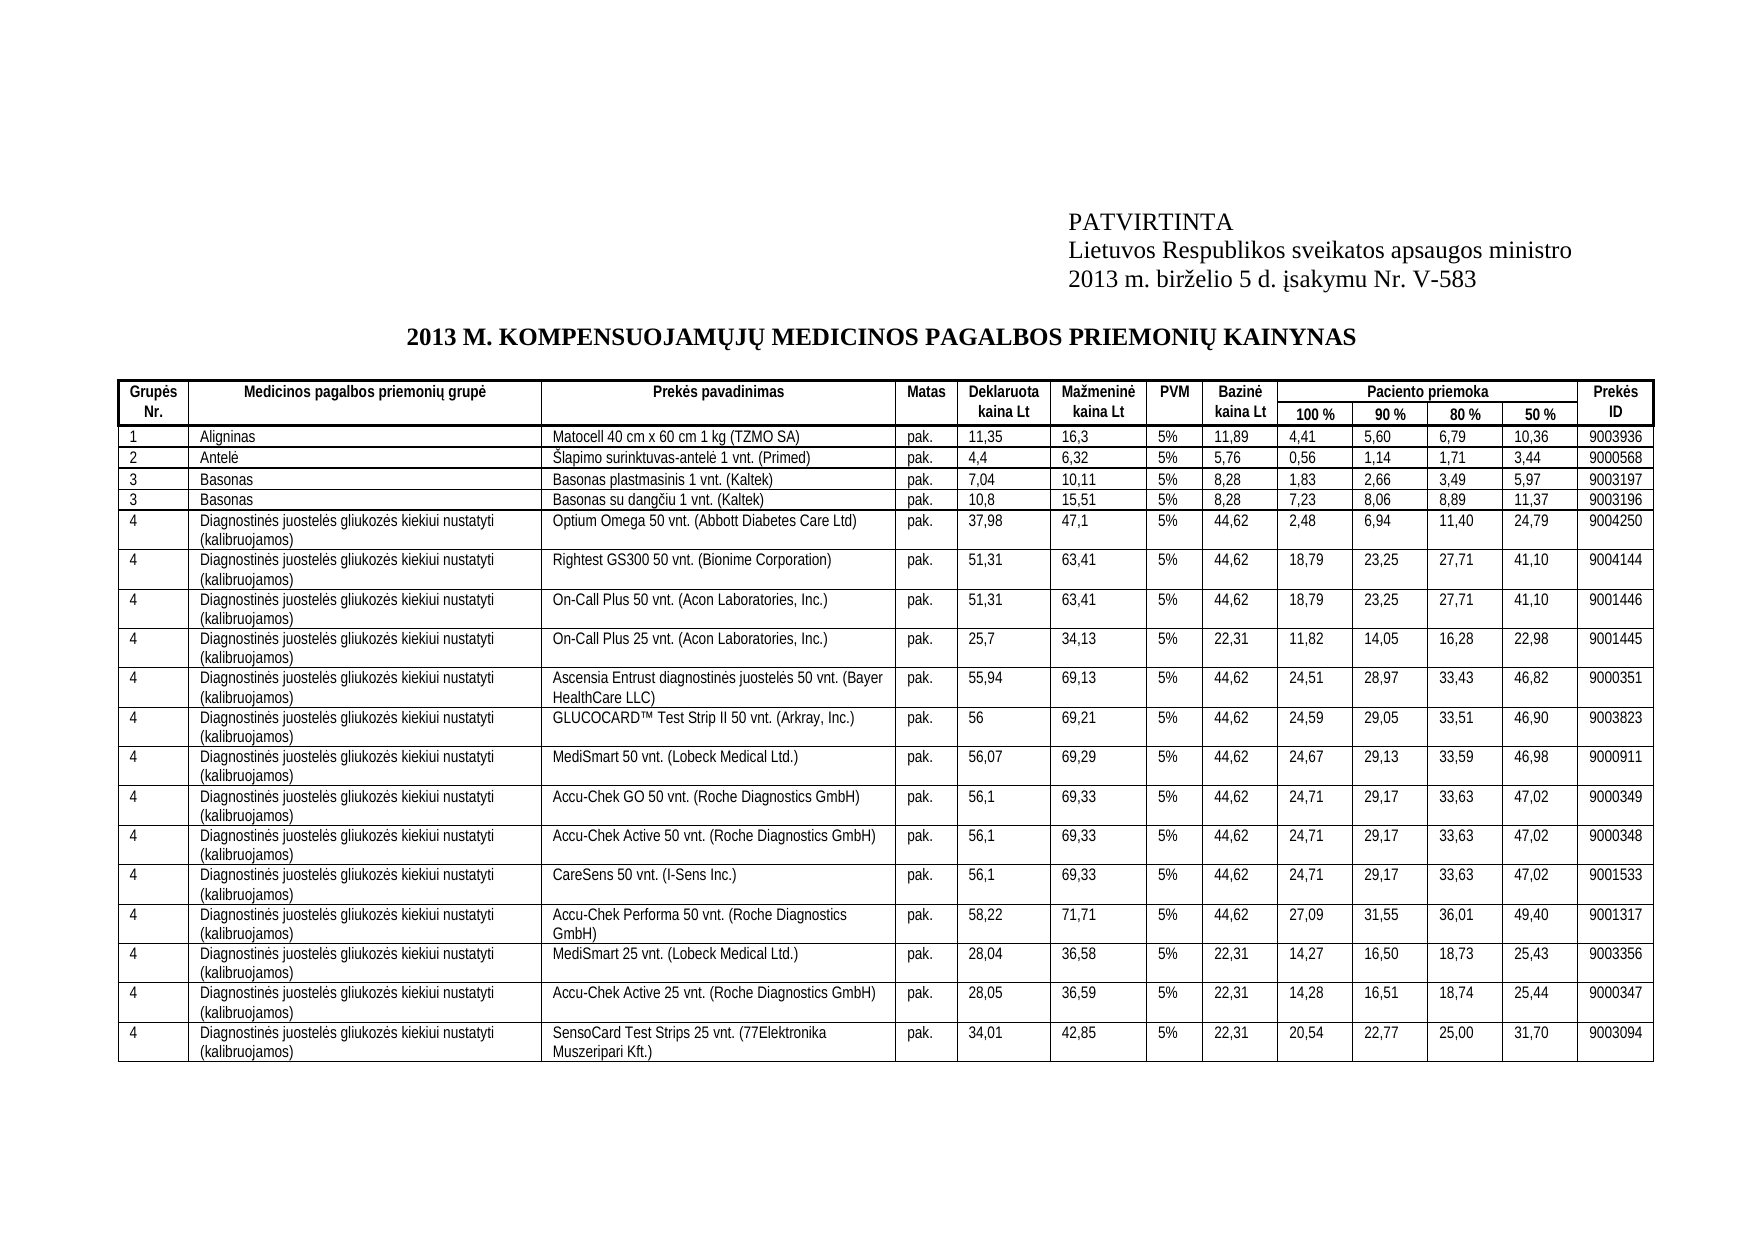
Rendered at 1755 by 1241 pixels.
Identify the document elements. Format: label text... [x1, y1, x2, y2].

table_cell 2 [119, 448, 188, 467]
table_cell 18,79 [1278, 550, 1352, 588]
table_cell On-Call Plus 25 vnt. (Acon Laboratories, Inc.) [542, 629, 895, 667]
table_cell 63,41 [1051, 550, 1146, 588]
table_cell Matocell 40 cm x 60 cm 1 kg (TZMO SA) [542, 427, 895, 446]
table_cell 22,31 [1203, 983, 1277, 1022]
table_cell Basonas su dangčiu 1 vnt. (Kaltek) [542, 490, 895, 509]
table_cell 29,13 [1353, 747, 1427, 785]
table_cell 3 [119, 469, 188, 488]
table_cell 51,31 [958, 550, 1050, 588]
table_cell MediSmart 50 vnt. (Lobeck Medical Ltd.) [542, 747, 895, 785]
table_cell 69,29 [1051, 747, 1146, 785]
table_cell 9003936 [1578, 427, 1653, 446]
table_header Paciento priemoka [1278, 382, 1577, 401]
table_cell 24,51 [1278, 668, 1352, 707]
table_cell 46,98 [1503, 747, 1577, 785]
table_cell 41,10 [1503, 590, 1577, 628]
table_cell 1,14 [1353, 448, 1427, 467]
text Lietuvos Respublikos sveikatos apsaugos ministro [1068, 235, 1636, 264]
table_cell 14,28 [1278, 983, 1352, 1022]
table_cell 28,05 [958, 983, 1050, 1022]
table_cell 4,4 [958, 448, 1050, 467]
table_cell 56,1 [958, 826, 1050, 864]
table_cell 9003197 [1578, 469, 1653, 488]
table_cell 4 [119, 983, 188, 1022]
table_cell 9000911 [1578, 747, 1653, 785]
table_cell 11,37 [1503, 490, 1577, 509]
table_cell 5% [1147, 747, 1202, 785]
table_cell Diagnostinės juostelės gliukozės kiekiui nustatyti (kalibruojamos) [189, 511, 541, 549]
table_cell 9004144 [1578, 550, 1653, 588]
table_cell Diagnostinės juostelės gliukozės kiekiui nustatyti (kalibruojamos) [189, 550, 541, 588]
table_cell 9000348 [1578, 826, 1653, 864]
table_cell 7,23 [1278, 490, 1352, 509]
table_cell 90 % [1353, 403, 1427, 424]
table_cell 5% [1147, 469, 1202, 488]
table_cell Accu-Chek Active 25 vnt. (Roche Diagnostics GmbH) [542, 983, 895, 1022]
table_cell 4 [119, 747, 188, 785]
table_cell 18,79 [1278, 590, 1352, 628]
table_cell 42,85 [1051, 1023, 1146, 1061]
table_cell 5% [1147, 786, 1202, 825]
table_cell 4,41 [1278, 427, 1352, 446]
table_cell 16,3 [1051, 427, 1146, 446]
table_cell 33,51 [1428, 708, 1502, 746]
table_cell SensoCard Test Strips 25 vnt. (77Elektronika Muszeripari Kft.) [542, 1023, 895, 1061]
table_cell 9004250 [1578, 511, 1653, 549]
table_cell 2,48 [1278, 511, 1352, 549]
table_cell 44,62 [1203, 708, 1277, 746]
table_cell pak. [896, 944, 957, 982]
table_header PVM [1147, 382, 1202, 424]
table_cell 8,28 [1203, 490, 1277, 509]
table_cell 27,71 [1428, 550, 1502, 588]
table_cell 24,67 [1278, 747, 1352, 785]
text 2013 m. birželio 5 d. įsakymu Nr. V-583 [1068, 264, 1636, 293]
table_cell 10,8 [958, 490, 1050, 509]
table_cell 37,98 [958, 511, 1050, 549]
table_cell pak. [896, 708, 957, 746]
table_cell Diagnostinės juostelės gliukozės kiekiui nustatyti (kalibruojamos) [189, 944, 541, 982]
table_cell 44,62 [1203, 668, 1277, 707]
table_cell 5,97 [1503, 469, 1577, 488]
table_cell 1,71 [1428, 448, 1502, 467]
table_header Prekės pavadinimas [542, 382, 895, 424]
table_cell 9003356 [1578, 944, 1653, 982]
table_cell 44,62 [1203, 826, 1277, 864]
table_cell 44,62 [1203, 590, 1277, 628]
table_cell 33,59 [1428, 747, 1502, 785]
table_cell Diagnostinės juostelės gliukozės kiekiui nustatyti (kalibruojamos) [189, 905, 541, 943]
table_cell 5,60 [1353, 427, 1427, 446]
table_cell pak. [896, 427, 957, 446]
table_cell 5% [1147, 629, 1202, 667]
table_cell 46,90 [1503, 708, 1577, 746]
table_cell 2,66 [1353, 469, 1427, 488]
table_cell 25,43 [1503, 944, 1577, 982]
table_cell 4 [119, 826, 188, 864]
table_cell 18,73 [1428, 944, 1502, 982]
table_cell 4 [119, 865, 188, 903]
table_cell 55,94 [958, 668, 1050, 707]
table_cell 27,71 [1428, 590, 1502, 628]
table_cell pak. [896, 550, 957, 588]
table_cell 33,63 [1428, 865, 1502, 903]
table_cell 5% [1147, 1023, 1202, 1061]
table_cell Basonas plastmasinis 1 vnt. (Kaltek) [542, 469, 895, 488]
table_cell 29,05 [1353, 708, 1427, 746]
table_cell pak. [896, 590, 957, 628]
table_cell 9003823 [1578, 708, 1653, 746]
table_cell pak. [896, 983, 957, 1022]
table_cell 4 [119, 590, 188, 628]
table_cell 7,04 [958, 469, 1050, 488]
table_cell 36,58 [1051, 944, 1146, 982]
table_cell 25,00 [1428, 1023, 1502, 1061]
table_cell 47,02 [1503, 786, 1577, 825]
table_cell 23,25 [1353, 550, 1427, 588]
table_cell 9001446 [1578, 590, 1653, 628]
table_cell 4 [119, 1023, 188, 1061]
table_cell 25,44 [1503, 983, 1577, 1022]
table_cell MediSmart 25 vnt. (Lobeck Medical Ltd.) [542, 944, 895, 982]
table_cell 22,98 [1503, 629, 1577, 667]
table_cell Diagnostinės juostelės gliukozės kiekiui nustatyti (kalibruojamos) [189, 747, 541, 785]
table_cell 100 % [1278, 403, 1352, 424]
table_cell 5% [1147, 983, 1202, 1022]
table_cell 5% [1147, 427, 1202, 446]
table_cell Diagnostinės juostelės gliukozės kiekiui nustatyti (kalibruojamos) [189, 708, 541, 746]
table_cell pak. [896, 629, 957, 667]
table_cell pak. [896, 905, 957, 943]
table_cell 4 [119, 786, 188, 825]
table_cell 56,07 [958, 747, 1050, 785]
table_cell 5% [1147, 826, 1202, 864]
table_cell 23,25 [1353, 590, 1427, 628]
table_cell pak. [896, 668, 957, 707]
table_cell 69,33 [1051, 786, 1146, 825]
table_cell 28,97 [1353, 668, 1427, 707]
table_cell 4 [119, 708, 188, 746]
table_cell 3 [119, 490, 188, 509]
table_header Mažmeninė kaina Lt [1051, 382, 1146, 424]
table_cell 33,63 [1428, 826, 1502, 864]
table_cell GLUCOCARD™ Test Strip II 50 vnt. (Arkray, Inc.) [542, 708, 895, 746]
table_cell 36,59 [1051, 983, 1146, 1022]
table_cell 47,02 [1503, 865, 1577, 903]
table_cell pak. [896, 490, 957, 509]
table_cell 9000349 [1578, 786, 1653, 825]
table_cell 25,7 [958, 629, 1050, 667]
table_cell 4 [119, 905, 188, 943]
table_cell 56,1 [958, 865, 1050, 903]
table_cell 71,71 [1051, 905, 1146, 943]
table_cell Optium Omega 50 vnt. (Abbott Diabetes Care Ltd) [542, 511, 895, 549]
table_cell Accu-Chek Performa 50 vnt. (Roche Diagnostics GmbH) [542, 905, 895, 943]
table_cell 46,82 [1503, 668, 1577, 707]
table_header Grupės Nr. [120, 382, 188, 424]
table_cell 4 [119, 944, 188, 982]
table_cell 56 [958, 708, 1050, 746]
table_cell pak. [896, 786, 957, 825]
table_cell 9000351 [1578, 668, 1653, 707]
table_cell 16,28 [1428, 629, 1502, 667]
table_cell 9003094 [1578, 1023, 1653, 1061]
table_cell Antelė [189, 448, 541, 467]
table_cell 10,36 [1503, 427, 1577, 446]
table_cell On-Call Plus 50 vnt. (Acon Laboratories, Inc.) [542, 590, 895, 628]
table_cell 22,31 [1203, 944, 1277, 982]
table_cell Šlapimo surinktuvas-antelė 1 vnt. (Primed) [542, 448, 895, 467]
table_header Medicinos pagalbos priemonių grupė [189, 382, 541, 424]
table_cell 9003196 [1578, 490, 1653, 509]
table_cell 0,56 [1278, 448, 1352, 467]
table_cell pak. [896, 511, 957, 549]
table_cell 9000347 [1578, 983, 1653, 1022]
table_cell 5,76 [1203, 448, 1277, 467]
table_cell Accu-Chek Active 50 vnt. (Roche Diagnostics GmbH) [542, 826, 895, 864]
table_cell 11,35 [958, 427, 1050, 446]
table_cell 9000568 [1578, 448, 1653, 467]
table_cell 49,40 [1503, 905, 1577, 943]
table_cell 4 [119, 511, 188, 549]
table_cell pak. [896, 865, 957, 903]
table_cell 44,62 [1203, 747, 1277, 785]
table_cell 31,55 [1353, 905, 1427, 943]
table_cell pak. [896, 826, 957, 864]
table_cell 8,89 [1428, 490, 1502, 509]
table_cell 50 % [1503, 403, 1577, 424]
table_cell 41,10 [1503, 550, 1577, 588]
table_cell 5% [1147, 490, 1202, 509]
table_cell 6,94 [1353, 511, 1427, 549]
table_cell 14,27 [1278, 944, 1352, 982]
table_cell 6,32 [1051, 448, 1146, 467]
table_cell pak. [896, 469, 957, 488]
table_cell 29,17 [1353, 826, 1427, 864]
table_cell 44,62 [1203, 865, 1277, 903]
table_cell 5% [1147, 511, 1202, 549]
text PATVIRTINTA [1068, 207, 1636, 235]
table_cell 24,59 [1278, 708, 1352, 746]
table_cell 9001317 [1578, 905, 1653, 943]
table_cell Diagnostinės juostelės gliukozės kiekiui nustatyti (kalibruojamos) [189, 629, 541, 667]
table_cell Aligninas [189, 427, 541, 446]
table_cell 16,51 [1353, 983, 1427, 1022]
table_cell 14,05 [1353, 629, 1427, 667]
table_cell 36,01 [1428, 905, 1502, 943]
table_cell 22,31 [1203, 1023, 1277, 1061]
table_cell 24,71 [1278, 786, 1352, 825]
table_cell Diagnostinės juostelės gliukozės kiekiui nustatyti (kalibruojamos) [189, 865, 541, 903]
table_cell 51,31 [958, 590, 1050, 628]
table_cell Diagnostinės juostelės gliukozės kiekiui nustatyti (kalibruojamos) [189, 668, 541, 707]
table_cell Accu-Chek GO 50 vnt. (Roche Diagnostics GmbH) [542, 786, 895, 825]
table_cell 27,09 [1278, 905, 1352, 943]
table_cell Diagnostinės juostelės gliukozės kiekiui nustatyti (kalibruojamos) [189, 1023, 541, 1061]
table_cell 69,13 [1051, 668, 1146, 707]
table_cell 4 [119, 668, 188, 707]
table_cell Diagnostinės juostelės gliukozės kiekiui nustatyti (kalibruojamos) [189, 983, 541, 1022]
table_cell 29,17 [1353, 786, 1427, 825]
table_cell 58,22 [958, 905, 1050, 943]
text 2013 M. KOMPENSUOJAMŲJŲ MEDICINOS PAGALBOS PRIEMONIŲ KAINYNAS [127, 322, 1636, 350]
table_cell 24,71 [1278, 826, 1352, 864]
table_cell 5% [1147, 708, 1202, 746]
table_cell 4 [119, 550, 188, 588]
table_cell Diagnostinės juostelės gliukozės kiekiui nustatyti (kalibruojamos) [189, 786, 541, 825]
table_cell 5% [1147, 448, 1202, 467]
table_cell 1 [119, 427, 188, 446]
table_cell 31,70 [1503, 1023, 1577, 1061]
table_cell 69,33 [1051, 865, 1146, 903]
table_cell 5% [1147, 590, 1202, 628]
table_cell 47,02 [1503, 826, 1577, 864]
table_cell 9001533 [1578, 865, 1653, 903]
table_cell 69,33 [1051, 826, 1146, 864]
table_cell Rightest GS300 50 vnt. (Bionime Corporation) [542, 550, 895, 588]
table_cell Diagnostinės juostelės gliukozės kiekiui nustatyti (kalibruojamos) [189, 590, 541, 628]
table_cell 10,11 [1051, 469, 1146, 488]
table_cell 11,82 [1278, 629, 1352, 667]
table_cell 5% [1147, 668, 1202, 707]
table_cell Basonas [189, 490, 541, 509]
table_cell 15,51 [1051, 490, 1146, 509]
table_cell 29,17 [1353, 865, 1427, 903]
table_cell 69,21 [1051, 708, 1146, 746]
table_cell 16,50 [1353, 944, 1427, 982]
table_cell 3,49 [1428, 469, 1502, 488]
table_cell 4 [119, 629, 188, 667]
table_header Bazinė kaina Lt [1203, 382, 1277, 424]
table_cell 5% [1147, 905, 1202, 943]
table_cell 44,62 [1203, 550, 1277, 588]
table_cell 63,41 [1051, 590, 1146, 628]
table_cell Ascensia Entrust diagnostinės juostelės 50 vnt. (Bayer HealthCare LLC) [542, 668, 895, 707]
table_cell 28,04 [958, 944, 1050, 982]
table_cell pak. [896, 747, 957, 785]
table_cell 9001445 [1578, 629, 1653, 667]
table_cell 22,77 [1353, 1023, 1427, 1061]
table_cell 5% [1147, 865, 1202, 903]
table_cell 5% [1147, 550, 1202, 588]
table_cell 44,62 [1203, 786, 1277, 825]
table_cell Basonas [189, 469, 541, 488]
table_cell 1,83 [1278, 469, 1352, 488]
table_cell 80 % [1428, 403, 1502, 424]
table_cell 8,06 [1353, 490, 1427, 509]
table_cell 34,01 [958, 1023, 1050, 1061]
table_header Prekės ID [1578, 382, 1652, 424]
table_header Deklaruota kaina Lt [958, 382, 1050, 424]
table_cell 24,79 [1503, 511, 1577, 549]
table_header Matas [896, 382, 957, 424]
table_cell 3,44 [1503, 448, 1577, 467]
table_cell 47,1 [1051, 511, 1146, 549]
table_cell 18,74 [1428, 983, 1502, 1022]
table_cell 33,43 [1428, 668, 1502, 707]
table_cell 22,31 [1203, 629, 1277, 667]
table_cell 34,13 [1051, 629, 1146, 667]
table_cell 20,54 [1278, 1023, 1352, 1061]
table_cell CareSens 50 vnt. (I-Sens Inc.) [542, 865, 895, 903]
table_cell Diagnostinės juostelės gliukozės kiekiui nustatyti (kalibruojamos) [189, 826, 541, 864]
table_cell 11,40 [1428, 511, 1502, 549]
table_cell 6,79 [1428, 427, 1502, 446]
table_cell 8,28 [1203, 469, 1277, 488]
table_cell 24,71 [1278, 865, 1352, 903]
table_cell 33,63 [1428, 786, 1502, 825]
table_cell 56,1 [958, 786, 1050, 825]
table_cell pak. [896, 1023, 957, 1061]
table_cell 11,89 [1203, 427, 1277, 446]
table_cell 5% [1147, 944, 1202, 982]
table_cell 44,62 [1203, 905, 1277, 943]
table_cell pak. [896, 448, 957, 467]
table_cell 44,62 [1203, 511, 1277, 549]
